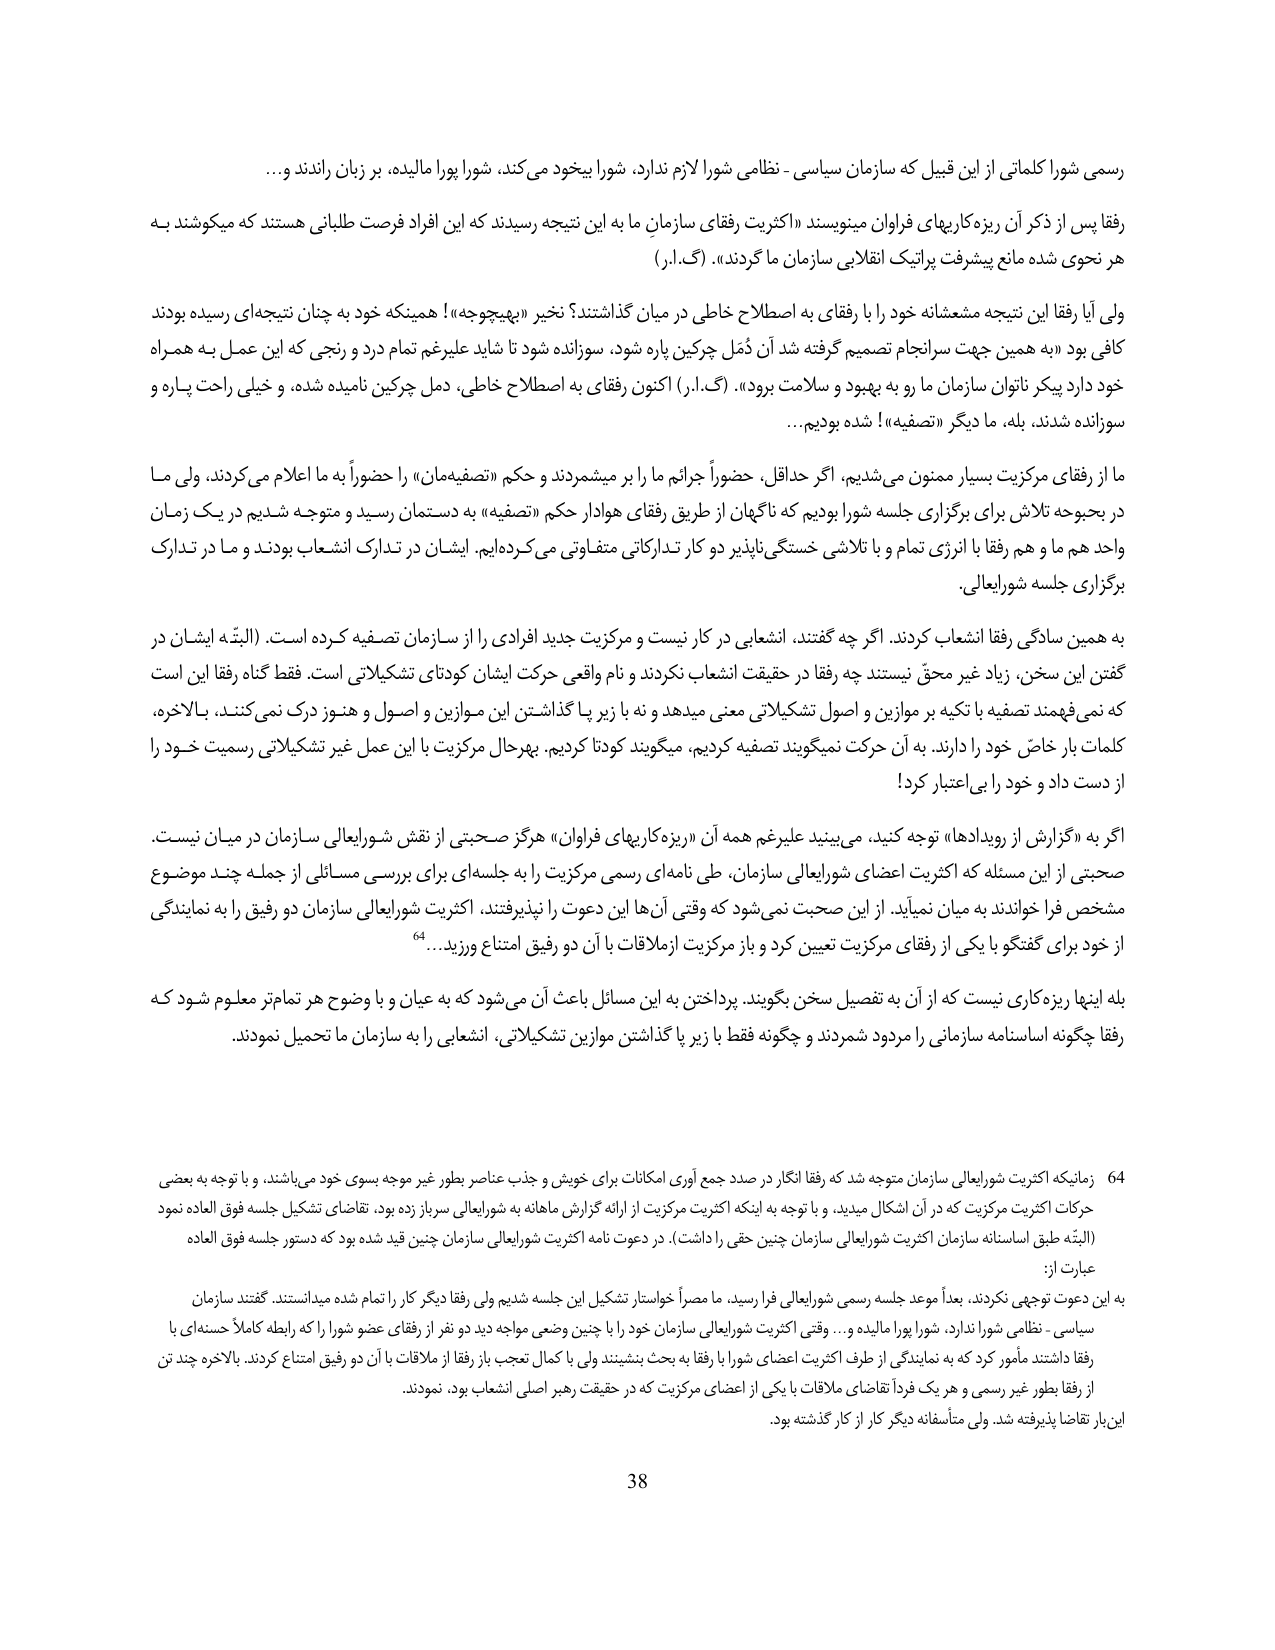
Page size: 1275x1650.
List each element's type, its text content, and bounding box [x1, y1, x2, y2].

text ولی آیا رفقا این نتیجه مشعشانه خود را با رفقای به اصطلاح خاطی در میان گذاشتند؟ نخیر «بهیچوجه»! همینکه خود به چنان نتیجه‌ای رسیده بودند کافی بود «به همین جهت سرانجام تصمیم گرفته شد آن دُمَل چرکین پاره شود، سوزانده شود تا شاید علیرغم تمام درد و رنجی که این عمل به همراه خود دارد پیکر ناتوان سازمان ما رو به بهبود و سلامت برود». (گ.ا.ر) اکنون رفقای به اصطلاح خاطی، دمل چرکین نامیده شده، و خیلی راحت پاره و سوزانده شدند، بله، ما دیگر «تصفیه»! شده بودیم… [150, 294, 1125, 439]
text بلی، رفقای مرکزیت گویا از «ریزه‌کاریهای فراوان» به تنگ آمده بودند، ولی مگر رفقا نمی‌دانستند که طبق اساسنامه، بالاترین ارگان سازمانی در غیاب کنگره، شورایعالی سازمان است. چرا نخواستند برای حلّ این مسائل به شورا مراجعه کنند؟ آیا به فکرشان خطور نکرده و اگر نکرد پس چرا دعوتِ اکثریت اعضای شواریعالی را برای تشکیل جلسه فوق العاده شورا جهت بررسی مسائلی از همان نوع ردّ کردند. آیا به راستی خود را در عنوان آن «ریزه‌کاریهای فراوان» محق میدانستند؟ پس چرا از تشکیل جلسه رسمی شورا امتناع ورزیدند و در مقابل اصرار ما برای تشکیل جلسه فوق العاده و رسمی شورا کلماتی از این قبیل که سازمان سیاسی – نظامی شورا لازم ندارد، شورا بیخود می‌کند، شورا پورا مالیده، بر زبان راندند و… [150, 150, 1125, 186]
text به این دعوت توجهی نکردند، بعداً موعد جلسه رسمی شورایعالی فرا رسید، ما مصراً خواستار تشکیل این جلسه شدیم ولی رفقا دیگر کار را تمام شده میدانستند. گفتند سازمان سیاسی – نظامی شورا ندارد، شورا پورا مالیده و… وقتی اکثریت شورایعالی سازمان خود را با چنین وضعی مواجه دید دو نفر از رفقای عضو شورا را که رابطه کاملاً حسنه‌ای با رفقا داشتند مأمور کرد که به نمایندگی از طرف اکثریت اعضای شورا با رفقا به بحث بنشینند ولی با کمال تعجب باز رفقا از ملاقات با آن دو رفیق امتناع کردند. بالاخره چند تن از رفقا بطور غیر رسمی و هر یک فردآ تقاضای ملاقات با یکی از اعضای مرکزیت که در حقیقت رهبر اصلی انشعاب بود، نمودند. [150, 1283, 1125, 1404]
text این‌بار تقاضا پذیرفته شد. ولی متأسفانه دیگر کار از کار گذشته بود. [150, 1404, 1125, 1434]
text بله اینها ریزه‌کاری نیست که از آن به تفصیل سخن بگویند. پرداختن به این مسائل باعث آن می‌شود که به عیان و با وضوح هر تمام‌تر معلوم شود که رفقا چگونه اساسنامه سازمانی را مردود شمردند و چگونه فقط با زیر پا گذاشتن موازین تشکیلاتی، انشعابی را به سازمان ما تحمیل نمودند. [150, 980, 1125, 1053]
text ما از رفقای مرکزیت بسیار ممنون می‌شدیم، اگر حداقل، حضوراً جرائم ما را بر میشمردند و حکم «تصفیه‌مان» را حضوراً به ما اعلام می‌کردند، ولی ما در بحبوحه تلاش برای برگزاری جلسه شورا بودیم که ناگهان از طریق رفقای هوادار حکم «تصفیه» به دستمان رسید و متوجه شدیم در یک زمان واحد هم ما و هم رفقا با انرژی تمام و با تلاشی خستگی‌ناپذیر دو کار تدارکاتی متفاوتی می‌کرده‌ایم. ایشان در تدارک انشعاب بودند و ما در تدارک برگزاری جلسه شورایعالی. [150, 457, 1125, 601]
text زمانیکه اکثریت شورایعالی سازمان متوجه شد که رفقا انگار در صدد جمع آوری امکانات برای خویش و جذب عناصر بطور غیر موجه بسوی خود می‌با‌شند، و با توجه به بعضی حرکات اکثریت مرکزیت که در آن اشکال میدید، و با توجه به اینکه اکثریت مرکزیت از ارائه گزارش ماهانه به شورایعالی سرباز زده بود، تقاضای تشکیل جلسه فوق العاده نمود (البتّه طبق اساسنانه سازمان اکثریت شورایعالی سازمان چنین حقی را داشت). در دعوت نامه اکثریت شورایعالی سازمان چنین قید شده بود که دستور جلسه فوق العاده عبارت از: [150, 1163, 1125, 1283]
text رفقا پس از ذکر آن ریزه‌کاریهای فراوان مینویسند «اکثریت رفقای سازمانِ ما به این نتیجه رسیدند که این افراد فرصت طلبانی هستند که میکوشند به هر نحوی شده مانع پیشرفت پراتیک انقلابی سازمان ما گردند». (گ.ا.ر) [150, 204, 1125, 276]
text به همین سادگی رفقا انشعاب کردند. اگر چه گفتند، انشعابی در کار نیست و مرکزیت جدید افرادی را از سازمان تصفیه کرده است. (البتّه ایشان در گفتن این سخن، زیاد غیر محقّ نیستند چه رفقا در حقیقت انشعاب نکردند و نام واقعی حرکت ایشان کودتای تشکیلاتی است. فقط گناه رفقا این است که نمی‌فهمند تصفیه با تکیه بر موازین و اصول تشکیلاتی معنی میدهد و نه با زیر پا گذاشتن این موازین و اصول و هنوز درک نمی‌کنند، بالاخره، کلمات بار خاصّ خود را دارند. به آن حرکت نمیگویند تصفیه کردیم، میگویند کودتا کردیم. بهرحال مرکزیت با این عمل غیر تشکیلاتی رسمیت خود را از دست داد و خود را بی‌اعتبار کرد! [150, 619, 1125, 800]
text اگر به «گزارش از رویدادها» توجه کنید، می‌بینید علیرغم همه آن «ریزه‌کاریهای فراوان» هرگز صحبتی از نقش شورایعالی سازمان در میان نیست. صحبتی از این مسئله که اکثریت اعضای شورایعالی سازمان، طی نامه‌ای رسمی مرکزیت را به جلسه‌ای برای بررسی مسائلی از جمله چند موضوع مشخص فرا خواندند به میان نمیآید. از این صحبت نمی‌شود که وقتی آن‌ها این دعوت را نپذیرفتند، اکثریت شورایعالی سازمان دو رفیق را به نمایندگی از خود برای گفتگو با یکی از رفقای مرکزیت تعیین کرد و باز مرکزیت ازملاقات با آن دو رفیق امتناع ورزید… [150, 818, 1125, 962]
